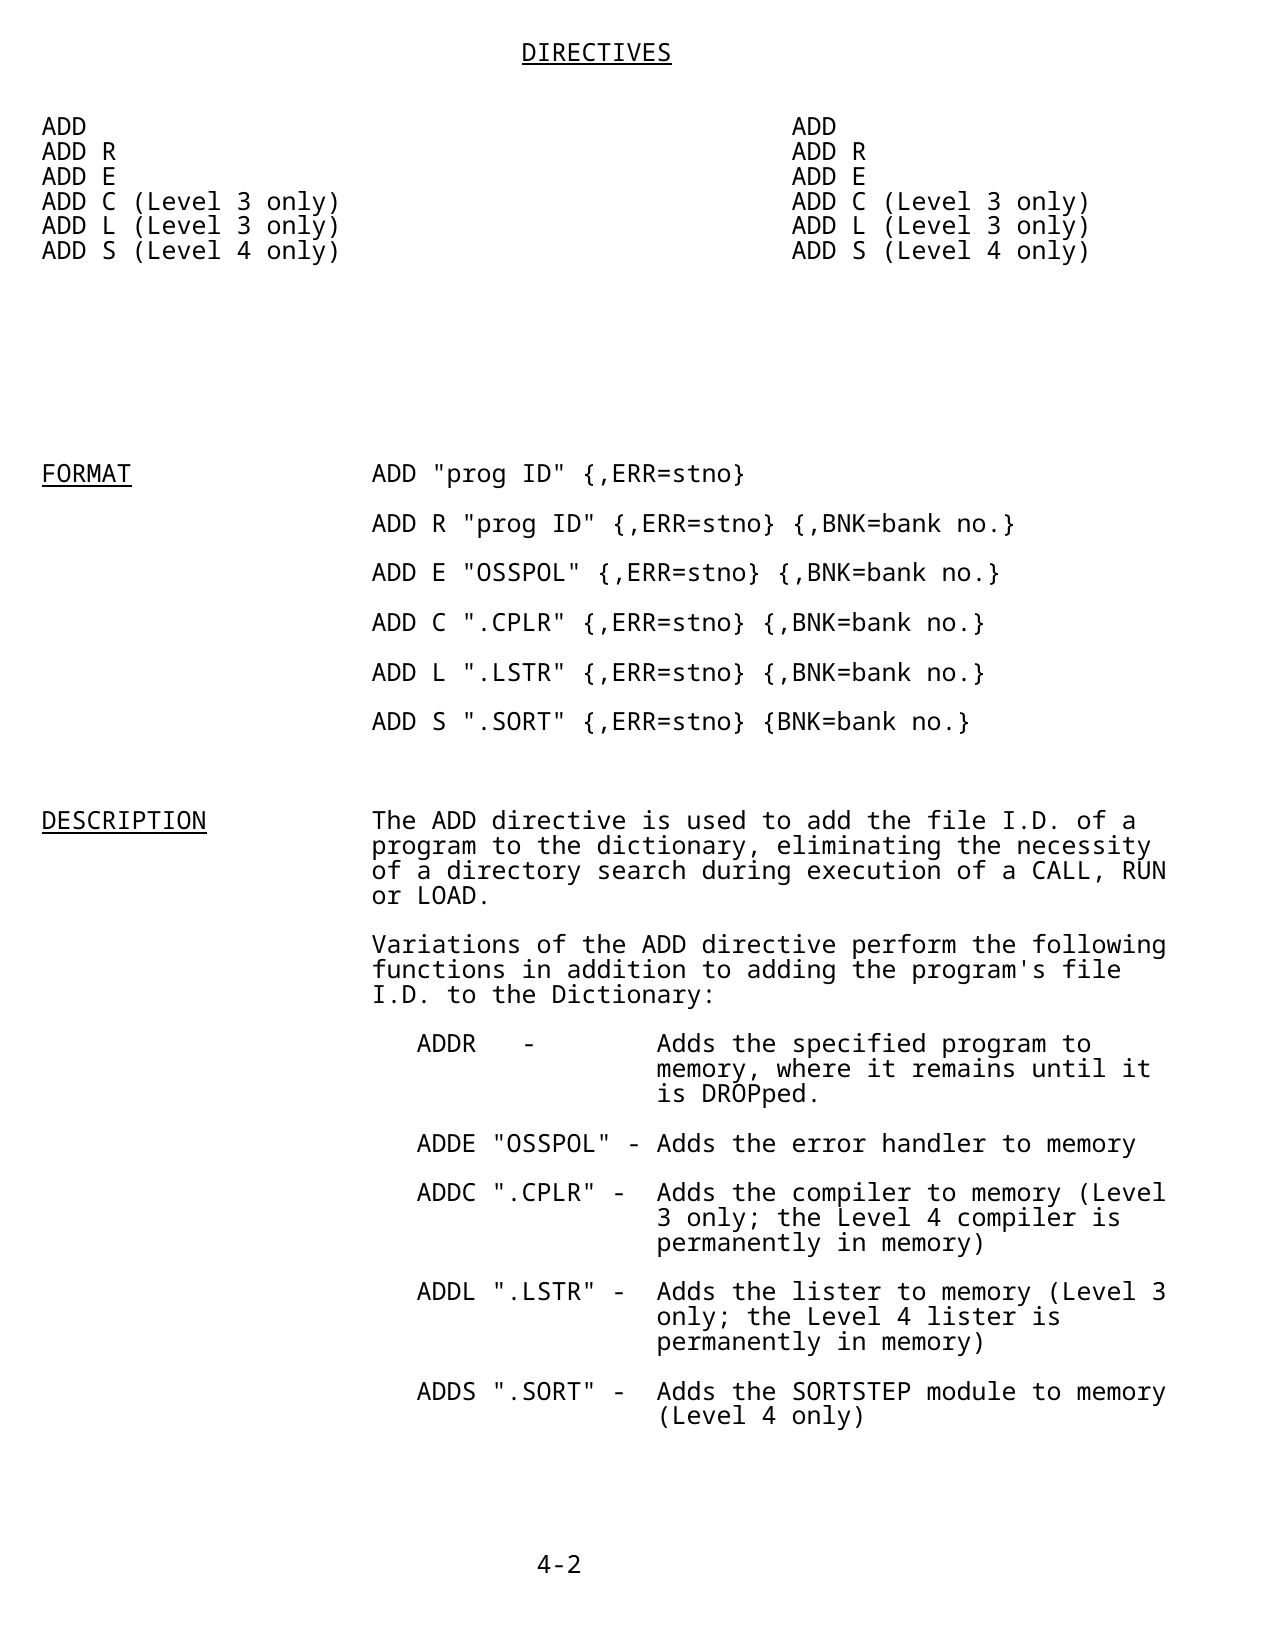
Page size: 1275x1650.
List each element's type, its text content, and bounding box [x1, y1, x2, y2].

text ADD L (Level 3 only) ADD L (Level 3 only) [41, 215, 1234, 240]
text Variations of the ADD directive perform the following [41, 934, 1234, 959]
text program to the dictionary, eliminating the necessity [41, 835, 1234, 859]
text ADD E ADD E [41, 165, 1234, 190]
text ADD ADD [41, 116, 1234, 141]
text ADD R "prog ID" {,ERR=stno} {,BNK=bank no.} [41, 512, 1234, 537]
text I.D. to the Dictionary: [41, 983, 1234, 1008]
text DESCRIPTION The ADD directive is used to add the file I.D. of a [41, 810, 1234, 835]
text functions in addition to adding the program's file [41, 959, 1234, 983]
text ADD E "OSSPOL" {,ERR=stno} {,BNK=bank no.} [41, 562, 1234, 587]
text ADD R ADD R [41, 141, 1234, 165]
text of a directory search during execution of a CALL, RUN [41, 859, 1234, 884]
text ADDC ".CPLR" - Adds the compiler to memory (Level [41, 1182, 1234, 1207]
text ADD S ".SORT" {,ERR=stno} {BNK=bank no.} [41, 711, 1234, 736]
text is DROPped. [41, 1083, 1234, 1107]
text ADD C (Level 3 only) ADD C (Level 3 only) [41, 190, 1234, 215]
text 4-2 [41, 1554, 1234, 1578]
text permanently in memory) [41, 1231, 1234, 1256]
text FORMAT ADD "prog ID" {,ERR=stno} [41, 463, 1234, 488]
text permanently in memory) [41, 1331, 1234, 1355]
text ADD S (Level 4 only) ADD S (Level 4 only) [41, 240, 1234, 264]
text only; the Level 4 lister is [41, 1306, 1234, 1331]
text ADDL ".LSTR" - Adds the lister to memory (Level 3 [41, 1281, 1234, 1306]
text ADDE "OSSPOL" - Adds the error handler to memory [41, 1132, 1234, 1157]
text ADD L ".LSTR" {,ERR=stno} {,BNK=bank no.} [41, 661, 1234, 686]
text DIRECTIVES [41, 41, 1234, 66]
text 3 only; the Level 4 compiler is [41, 1207, 1234, 1231]
text (Level 4 only) [41, 1405, 1234, 1430]
text or LOAD. [41, 884, 1234, 909]
text ADDR - Adds the specified program to [41, 1033, 1234, 1058]
text ADD C ".CPLR" {,ERR=stno} {,BNK=bank no.} [41, 612, 1234, 636]
text memory, where it remains until it [41, 1058, 1234, 1083]
text ADDS ".SORT" - Adds the SORTSTEP module to memory [41, 1380, 1234, 1405]
